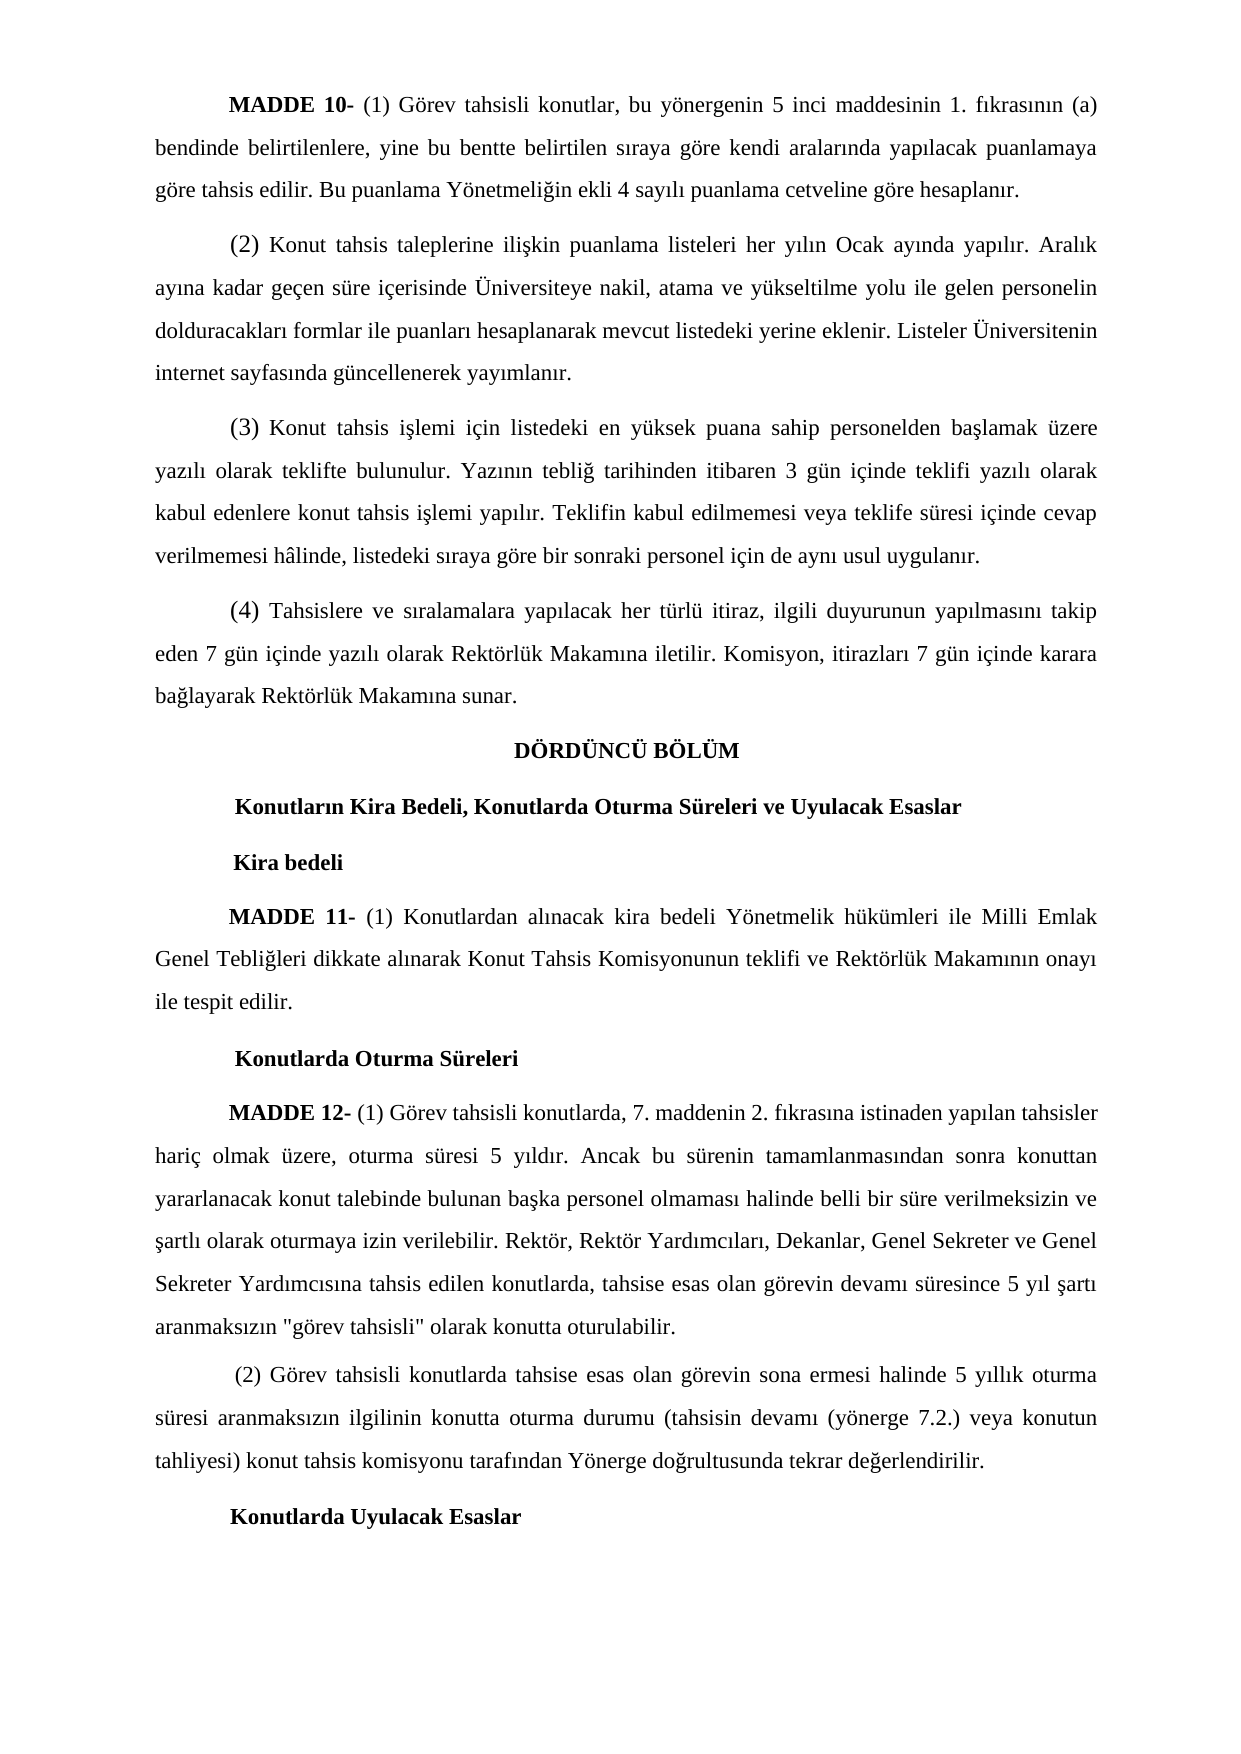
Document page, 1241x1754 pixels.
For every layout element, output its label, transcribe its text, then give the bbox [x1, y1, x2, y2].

text Konutlarda Oturma Süreleri [234, 1045, 1099, 1071]
text Konutlarda Uyulacak Esaslar [230, 1503, 1099, 1529]
text MADDE 12- (1) Görev tahsisli konutlarda, 7. maddenin 2. fıkrasına istinaden yapılan tahsisler hariç olmak üzere, oturma süresi 5 yıldır. Ancak bu sürenin tamamlanmasından sonra konuttan yararlanacak konut talebinde bulunan başka personel olmaması halinde belli bir süre verilmeksizin ve şartlı olarak oturmaya izin verilebilir. Rektör, Rektör Yardımcıları, Dekanlar, Genel Sekreter ve Genel Sekreter Yardımcısına tahsis edilen konutlarda, tahsise esas olan görevin devamı süresince 5 yıl şartı aranmaksızın "görev tahsisli" olarak konutta oturulabilir. [155, 1086, 1099, 1343]
text Kira bedeli [233, 826, 1099, 881]
list Konut tahsis taleplerine ilişkin puanlama listeleri her yılın Ocak ayında yapılır. Aralık ayına kadar geçen süre içerisinde Üniversiteye nakil, atama ve yükseltilme yolu ile gelen personelin dolduracakları formlar ile puanları hesaplanarak mevcut listedeki yerine eklenir. Listeler Üniversitenin internet sayfasında güncellenerek yayımlanır. [155, 218, 1099, 389]
text MADDE 11- (1) Konutlardan alınacak kira bedeli Yönetmelik hükümleri ile Milli Emlak Genel Tebliğleri dikkate alınarak Konut Tahsis Komisyonunun teklifi ve Rektörlük Makamının onayı ile tespit edilir. [155, 890, 1099, 1018]
list Tahsislere ve sıralamalara yapılacak her türlü itiraz, ilgili duyurunun yapılmasını takip eden 7 gün içinde yazılı olarak Rektörlük Makamına iletilir. Komisyon, itirazları 7 gün içinde karara bağlayarak Rektörlük Makamına sunar. [155, 584, 1099, 712]
list Konut tahsis işlemi için listedeki en yüksek puana sahip personelden başlamak üzere yazılı olarak teklifte bulunulur. Yazının tebliğ tarihinden itibaren 3 gün içinde teklifi yazılı olarak kabul edenlere konut tahsis işlemi yapılır. Teklifin kabul edilmemesi veya teklife süresi içinde cevap verilmemesi hâlinde, listedeki sıraya göre bir sonraki personel için de aynı usul uygulanır. [155, 401, 1099, 572]
text Konutların Kira Bedeli, Konutlarda Oturma Süreleri ve Uyulacak Esaslar [234, 770, 1099, 826]
text (2) Görev tahsisli konutlarda tahsise esas olan görevin sona ermesi halinde 5 yıllık oturma süresi aranmaksızın ilgilinin konutta oturma durumu (tahsisin devamı (yönerge 7.2.) veya konutun tahliyesi) konut tahsis komisyonu tarafından Yönerge doğrultusunda tekrar değerlendirilir. [155, 1349, 1099, 1477]
text MADDE 10- (1) Görev tahsisli konutlar, bu yönergenin 5 inci maddesinin 1. fıkrasının (a) bendinde belirtilenlere, yine bu bentte belirtilen sıraya göre kendi aralarında yapılacak puanlamaya göre tahsis edilir. Bu puanlama Yönetmeliğin ekli 4 sayılı puanlama cetveline göre hesaplanır. [155, 78, 1099, 206]
text DÖRDÜNCÜ BÖLÜM [155, 714, 1099, 770]
